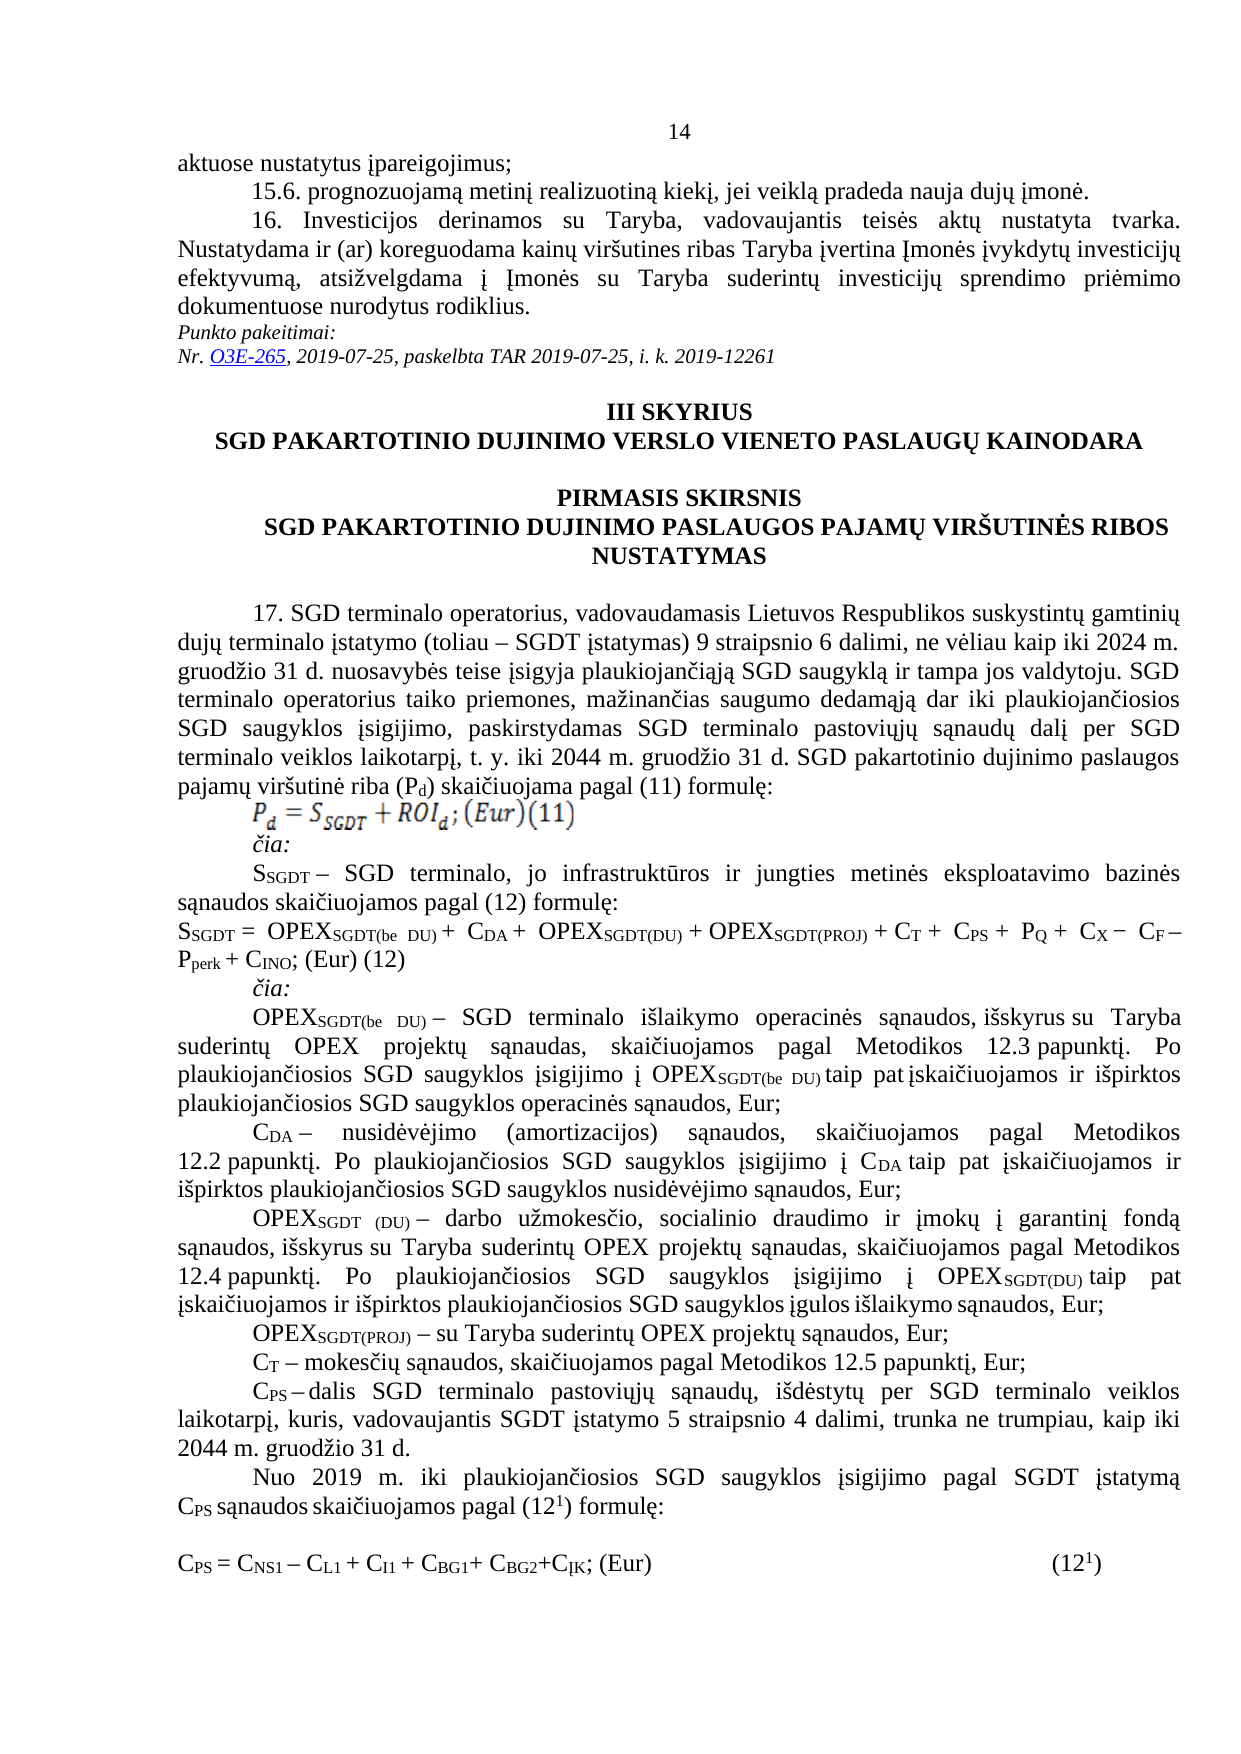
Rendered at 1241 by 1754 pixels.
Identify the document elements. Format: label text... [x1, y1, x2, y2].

text aktuose nustatytus įpareigojimus; [177, 148, 1181, 176]
text OPEXSGDT(be DU) – SGD terminalo išlaikymo operacinės sąnaudos, išskyrus su Taryba suderintų OPEX projektų sąnaudas, skaičiuojamos pagal Metodikos 12.3 papunktį. Po plaukiojančiosios SGD saugyklos įsigijimo į OPEXSGDT(be DU) taip pat įskaičiuojamos ir išpirktos plaukiojančiosios SGD saugyklos operacinės sąnaudos, Eur; [177, 1002, 1181, 1117]
text SSGDT = OPEXSGDT(be DU) + CDA + OPEXSGDT(DU) + OPEXSGDT(PROJ) + CT + CPS + PQ + CX − CF – Pperk + CINO; (Eur) (12) [177, 916, 1181, 973]
text SSGDT – SGD terminalo, jo infrastruktūros ir jungties metinės eksploatavimo bazinės sąnaudos skaičiuojamos pagal (12) formulę: [177, 858, 1181, 916]
text CPS = CNS1 – CL1 + CI1 + CBG1+ CBG2+CĮK; (Eur) (121) [177, 1548, 1181, 1577]
text Nr. O3E-265, 2019-07-25, paskelbta TAR 2019-07-25, i. k. 2019-12261 [177, 344, 1181, 368]
text CT – mokesčių sąnaudos, skaičiuojamos pagal Metodikos 12.5 papunktį, Eur; [177, 1347, 1181, 1376]
text OPEXSGDT(PROJ) – su Taryba suderintų OPEX projektų sąnaudos, Eur; [177, 1318, 1181, 1347]
text OPEXSGDT (DU) – darbo užmokesčio, socialinio draudimo ir įmokų į garantinį fondą sąnaudos, išskyrus su Taryba suderintų OPEX projektų sąnaudas, skaičiuojamos pagal Metodikos 12.4 papunktį. Po plaukiojančiosios SGD saugyklos įsigijimo į OPEXSGDT(DU) taip pat įskaičiuojamos ir išpirktos plaukiojančiosios SGD saugyklos įgulos išlaikymo sąnaudos, Eur; [177, 1203, 1181, 1318]
text SGD PAKARTOTINIO DUJINIMO VERSLO VIENETO PASLAUGŲ KAINODARA [177, 426, 1181, 454]
text Punkto pakeitimai: [177, 320, 1181, 344]
text CPS – dalis SGD terminalo pastoviųjų sąnaudų, išdėstytų per SGD terminalo veiklos laikotarpį, kuris, vadovaujantis SGDT įstatymo 5 straipsnio 4 dalimi, trunka ne trumpiau, kaip iki 2044 m. gruodžio 31 d. [177, 1376, 1181, 1462]
text čia: [177, 973, 1181, 1002]
text CDA – nusidėvėjimo (amortizacijos) sąnaudos, skaičiuojamos pagal Metodikos 12.2 papunktį. Po plaukiojančiosios SGD saugyklos įsigijimo į CDA taip pat įskaičiuojamos ir išpirktos plaukiojančiosios SGD saugyklos nusidėvėjimo sąnaudos, Eur; [177, 1117, 1181, 1203]
text III SKYRIUS [177, 397, 1181, 426]
text 16. Investicijos derinamos su Taryba, vadovaujantis teisės aktų nustatyta tvarka. Nustatydama ir (ar) koreguodama kainų viršutines ribas Taryba įvertina Įmonės įvykdytų investicijų efektyvumą, atsižvelgdama į Įmonės su Taryba suderintų investicijų sprendimo priėmimo dokumentuose nurodytus rodiklius. [177, 205, 1181, 320]
text PIRMASIS SKIRSNIS [177, 483, 1181, 512]
text Nuo 2019 m. iki plaukiojančiosios SGD saugyklos įsigijimo pagal SGDT įstatymą CPS sąnaudos skaičiuojamos pagal (121) formulę: [177, 1462, 1181, 1519]
text čia: [177, 829, 1181, 858]
text SGD PAKARTOTINIO DUJINIMO PASLAUGOS PAJAMŲ VIRŠUTINĖS RIBOS NUSTATYMAS [177, 512, 1181, 569]
text 17. SGD terminalo operatorius, vadovaudamasis Lietuvos Respublikos suskystintų gamtinių dujų terminalo įstatymo (toliau – SGDT įstatymas) 9 straipsnio 6 dalimi, ne vėliau kaip iki 2024 m. gruodžio 31 d. nuosavybės teise įsigyja plaukiojančiąją SGD saugyklą ir tampa jos valdytoju. SGD terminalo operatorius taiko priemones, mažinančias saugumo dedamąją dar iki plaukiojančiosios SGD saugyklos įsigijimo, paskirstydamas SGD terminalo pastoviųjų sąnaudų dalį per SGD terminalo veiklos laikotarpį, t. y. iki 2044 m. gruodžio 31 d. SGD pakartotinio dujinimo paslaugos pajamų viršutinė riba (Pd) skaičiuojama pagal (11) formulę: [177, 598, 1181, 799]
text 15.6. prognozuojamą metinį realizuotiną kiekį, jei veiklą pradeda nauja dujų įmonė. [177, 176, 1181, 205]
